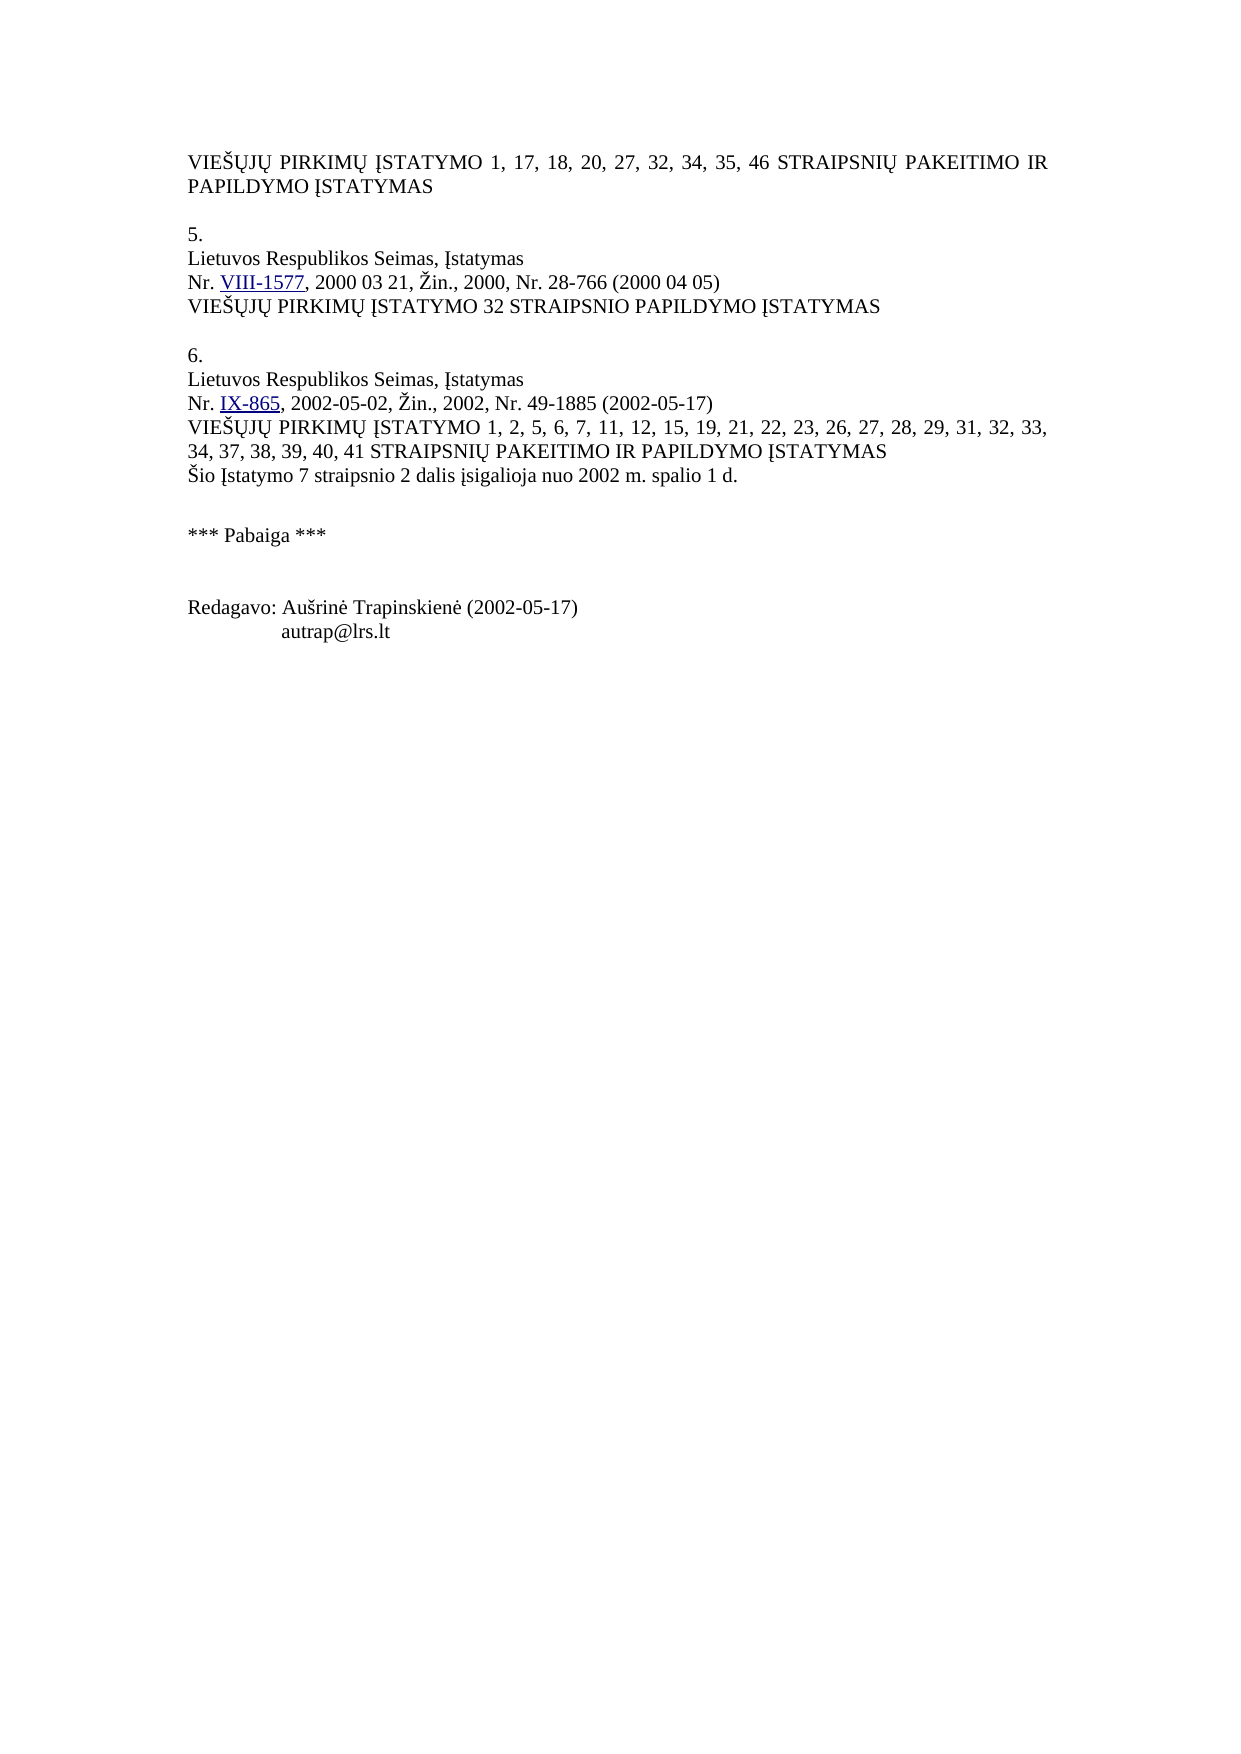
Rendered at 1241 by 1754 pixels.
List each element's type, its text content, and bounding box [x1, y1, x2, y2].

text Redagavo: Aušrinė Trapinskienė (2002-05-17) [187, 595, 1050, 619]
text VIEŠŲJŲ PIRKIMŲ ĮSTATYMO 1, 17, 18, 20, 27, 32, 34, 35, 46 STRAIPSNIŲ PAKEITIMO IR PAPILDYMO ĮSTATYMAS [187, 150, 1050, 198]
text 6. [187, 342, 1050, 367]
text 5. [187, 222, 1050, 246]
text VIEŠŲJŲ PIRKIMŲ ĮSTATYMO 1, 2, 5, 6, 7, 11, 12, 15, 19, 21, 22, 23, 26, 27, 28, 29, 31, 32, 33, 34, 37, 38, 39, 40, 41 STRAIPSNIŲ PAKEITIMO IR PAPILDYMO ĮSTATYMAS [187, 415, 1050, 463]
text Nr. VIII-1577, 2000 03 21, Žin., 2000, Nr. 28-766 (2000 04 05) [187, 270, 1050, 294]
text Šio Įstatymo 7 straipsnio 2 dalis įsigalioja nuo 2002 m. spalio 1 d. [187, 463, 1050, 487]
text *** Pabaiga *** [187, 523, 1050, 547]
text autrap@lrs.lt [187, 619, 1050, 643]
text Lietuvos Respublikos Seimas, Įstatymas [187, 367, 1050, 391]
text Nr. IX-865, 2002-05-02, Žin., 2002, Nr. 49-1885 (2002-05-17) [187, 391, 1050, 415]
text Lietuvos Respublikos Seimas, Įstatymas [187, 246, 1050, 270]
text VIEŠŲJŲ PIRKIMŲ ĮSTATYMO 32 STRAIPSNIO PAPILDYMO ĮSTATYMAS [187, 294, 1050, 318]
